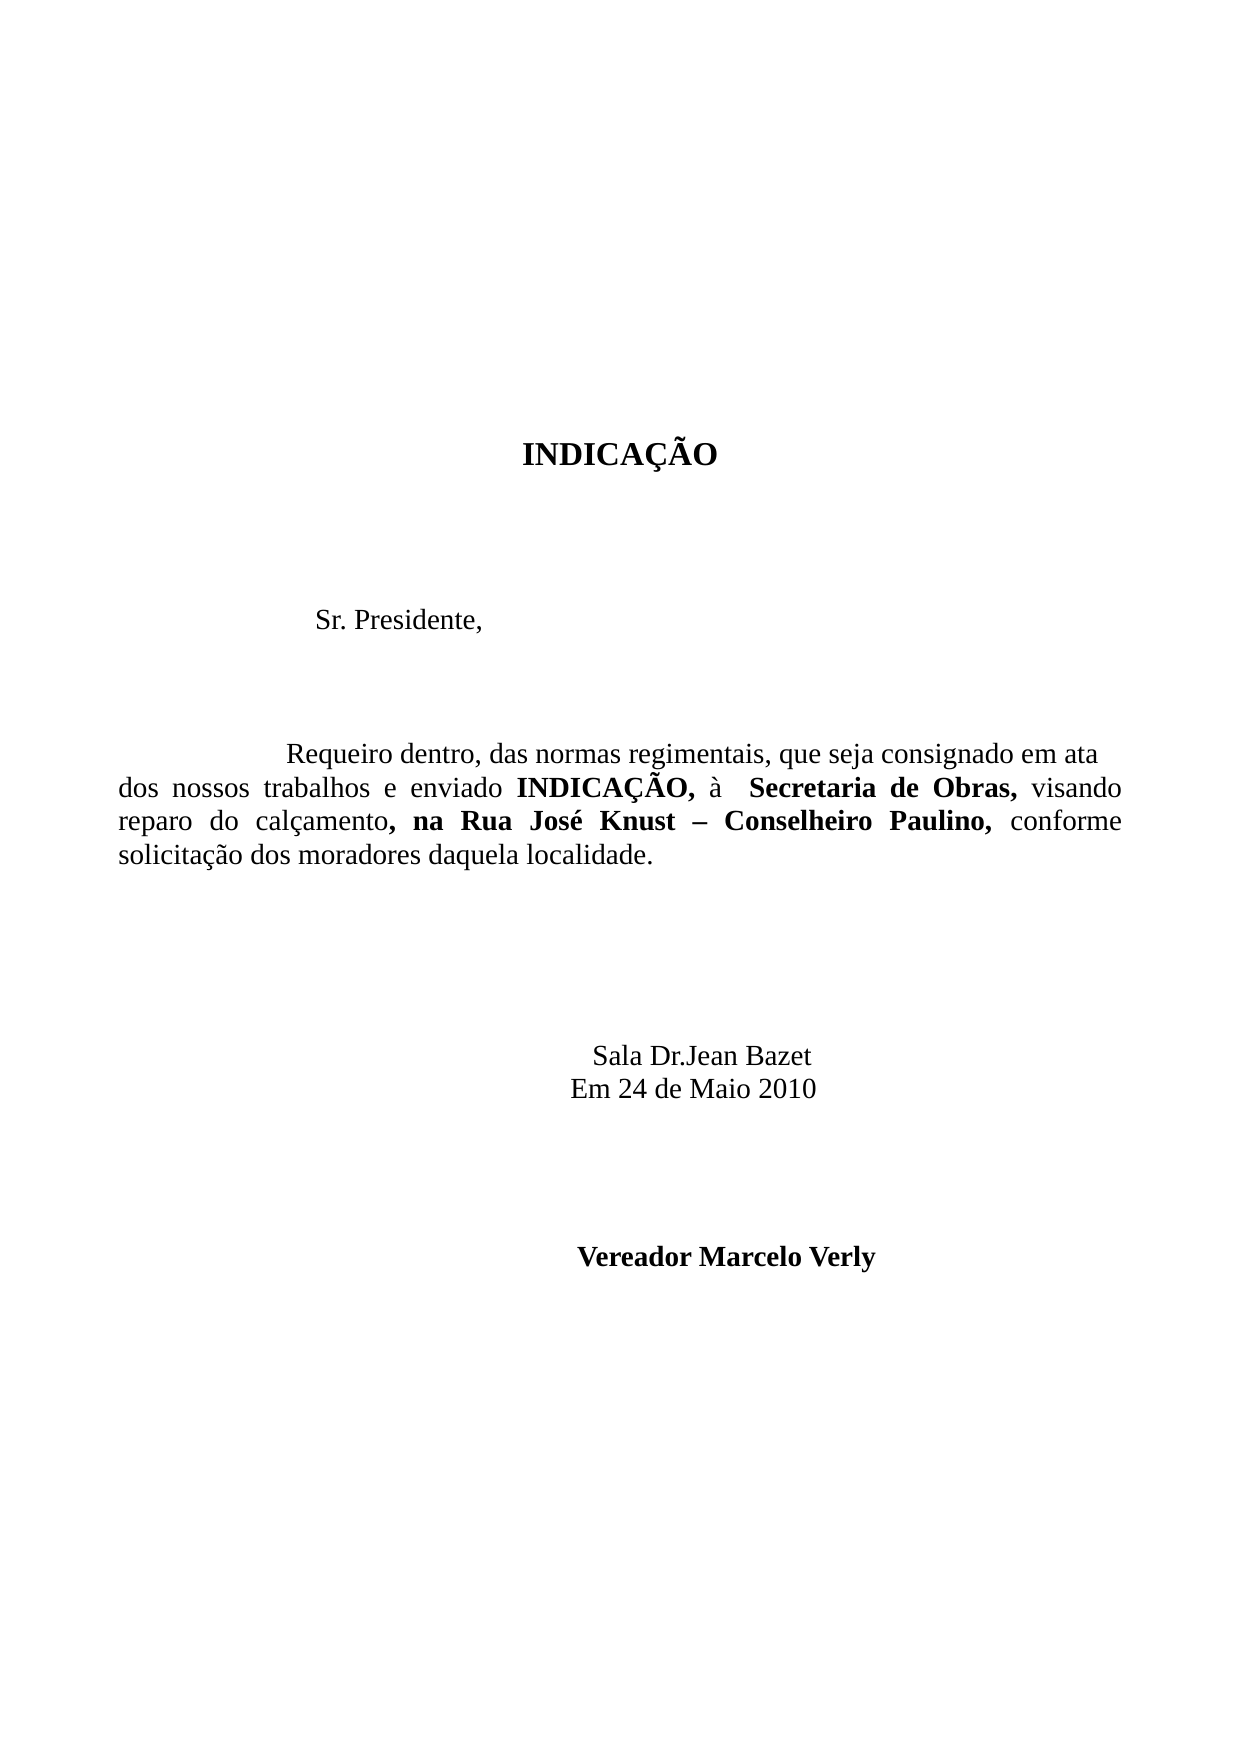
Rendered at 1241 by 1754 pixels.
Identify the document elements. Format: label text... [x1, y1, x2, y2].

text dos nossos trabalhos e enviado INDICAÇÃO, à Secretaria de Obras, visando reparo do calçamento, na Rua José Knust – Conselheiro Paulino, conforme solicitação dos moradores daquela localidade. [118, 770, 1122, 870]
text Vereador Marcelo Verly [118, 1239, 1122, 1273]
text Em 24 de Maio 2010 [118, 1072, 1122, 1105]
text INDICAÇÃO [118, 434, 1122, 473]
text Sala Dr.Jean Bazet [118, 1038, 1122, 1072]
text Sr. Presidente, [118, 602, 1122, 636]
text Requeiro dentro, das normas regimentais, que seja consignado em ata [118, 736, 1122, 770]
